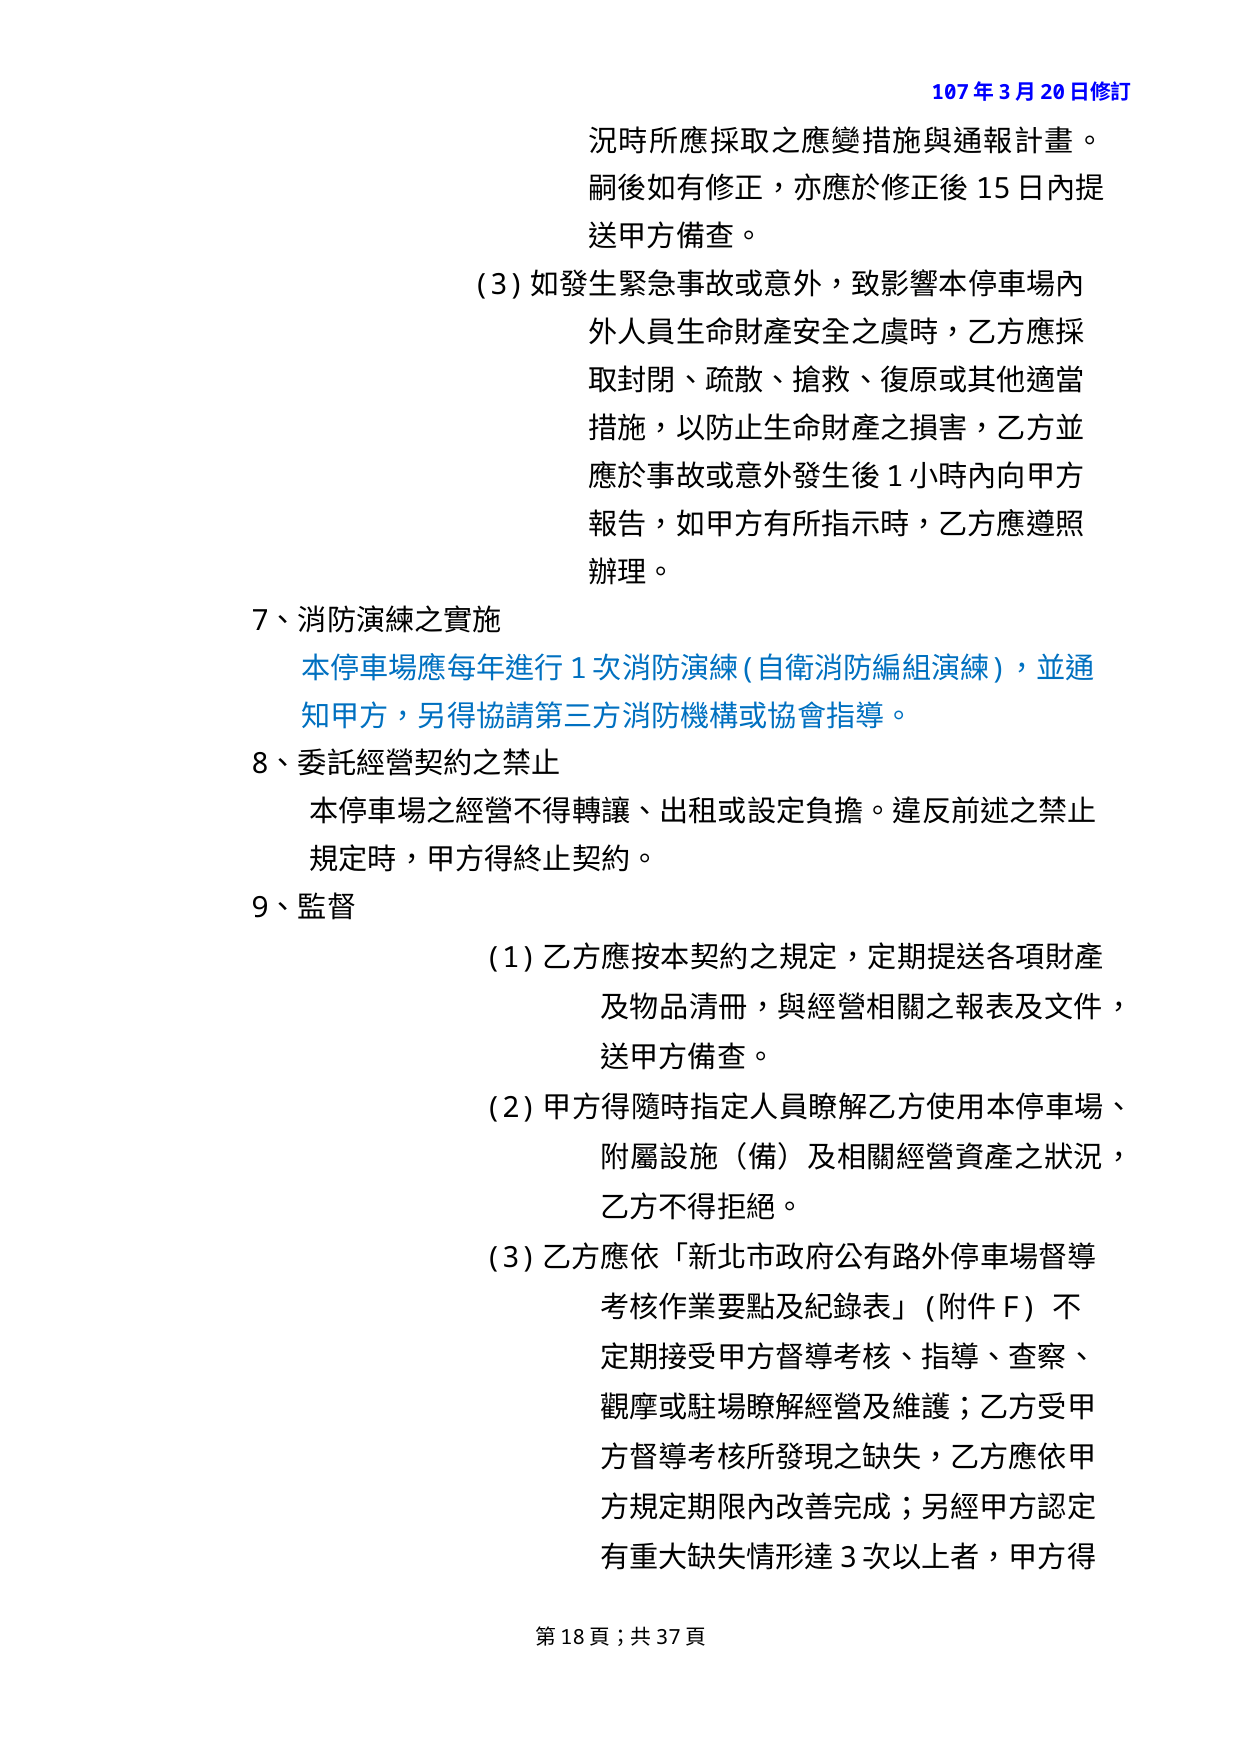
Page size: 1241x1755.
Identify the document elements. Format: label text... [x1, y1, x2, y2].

list 乙方應依「新北市政府公有路外停車場督導考核作業要點及紀錄表」(附件F) 不定期接受甲方督導考核、指導、查察、觀摩或駐場瞭解經營及維護；乙方受甲方督導考核所發現之缺失，乙方應依甲方規定期限內改善完成；另經甲方認定有重大缺失情形達3次以上者，甲方得 [484, 1227, 1104, 1577]
list 況時所應採取之應變措施與通報計畫。嗣後如有修正，亦應於修正後15日內提送甲方備查。 [472, 113, 1104, 256]
text 本停車場之經營不得轉讓、出租或設定負擔。違反前述之禁止規定時，甲方得終止契約。 [309, 783, 1104, 879]
list 消防演練之實施 [136, 592, 1104, 640]
list 如發生緊急事故或意外，致影響本停車場內外人員生命財產安全之虞時，乙方應採取封閉、疏散、搶救、復原或其他適當措施，以防止生命財產之損害，乙方並應於事故或意外發生後1小時內向甲方報告，如甲方有所指示時，乙方應遵照辦理。 [472, 256, 1104, 592]
list 委託經營契約之禁止 [136, 736, 1104, 783]
text 本停車場應每年進行1次消防演練(自衛消防編組演練)，並通知甲方，另得協請第三方消防機構或協會指導。 [301, 640, 1104, 736]
list 甲方得隨時指定人員瞭解乙方使用本停車場、附屬設施（備）及相關經營資產之狀況，乙方不得拒絕。 [484, 1077, 1104, 1227]
list 乙方應按本契約之規定，定期提送各項財產及物品清冊，與經營相關之報表及文件，送甲方備查。 [484, 927, 1104, 1077]
list 監督 [136, 879, 1104, 927]
